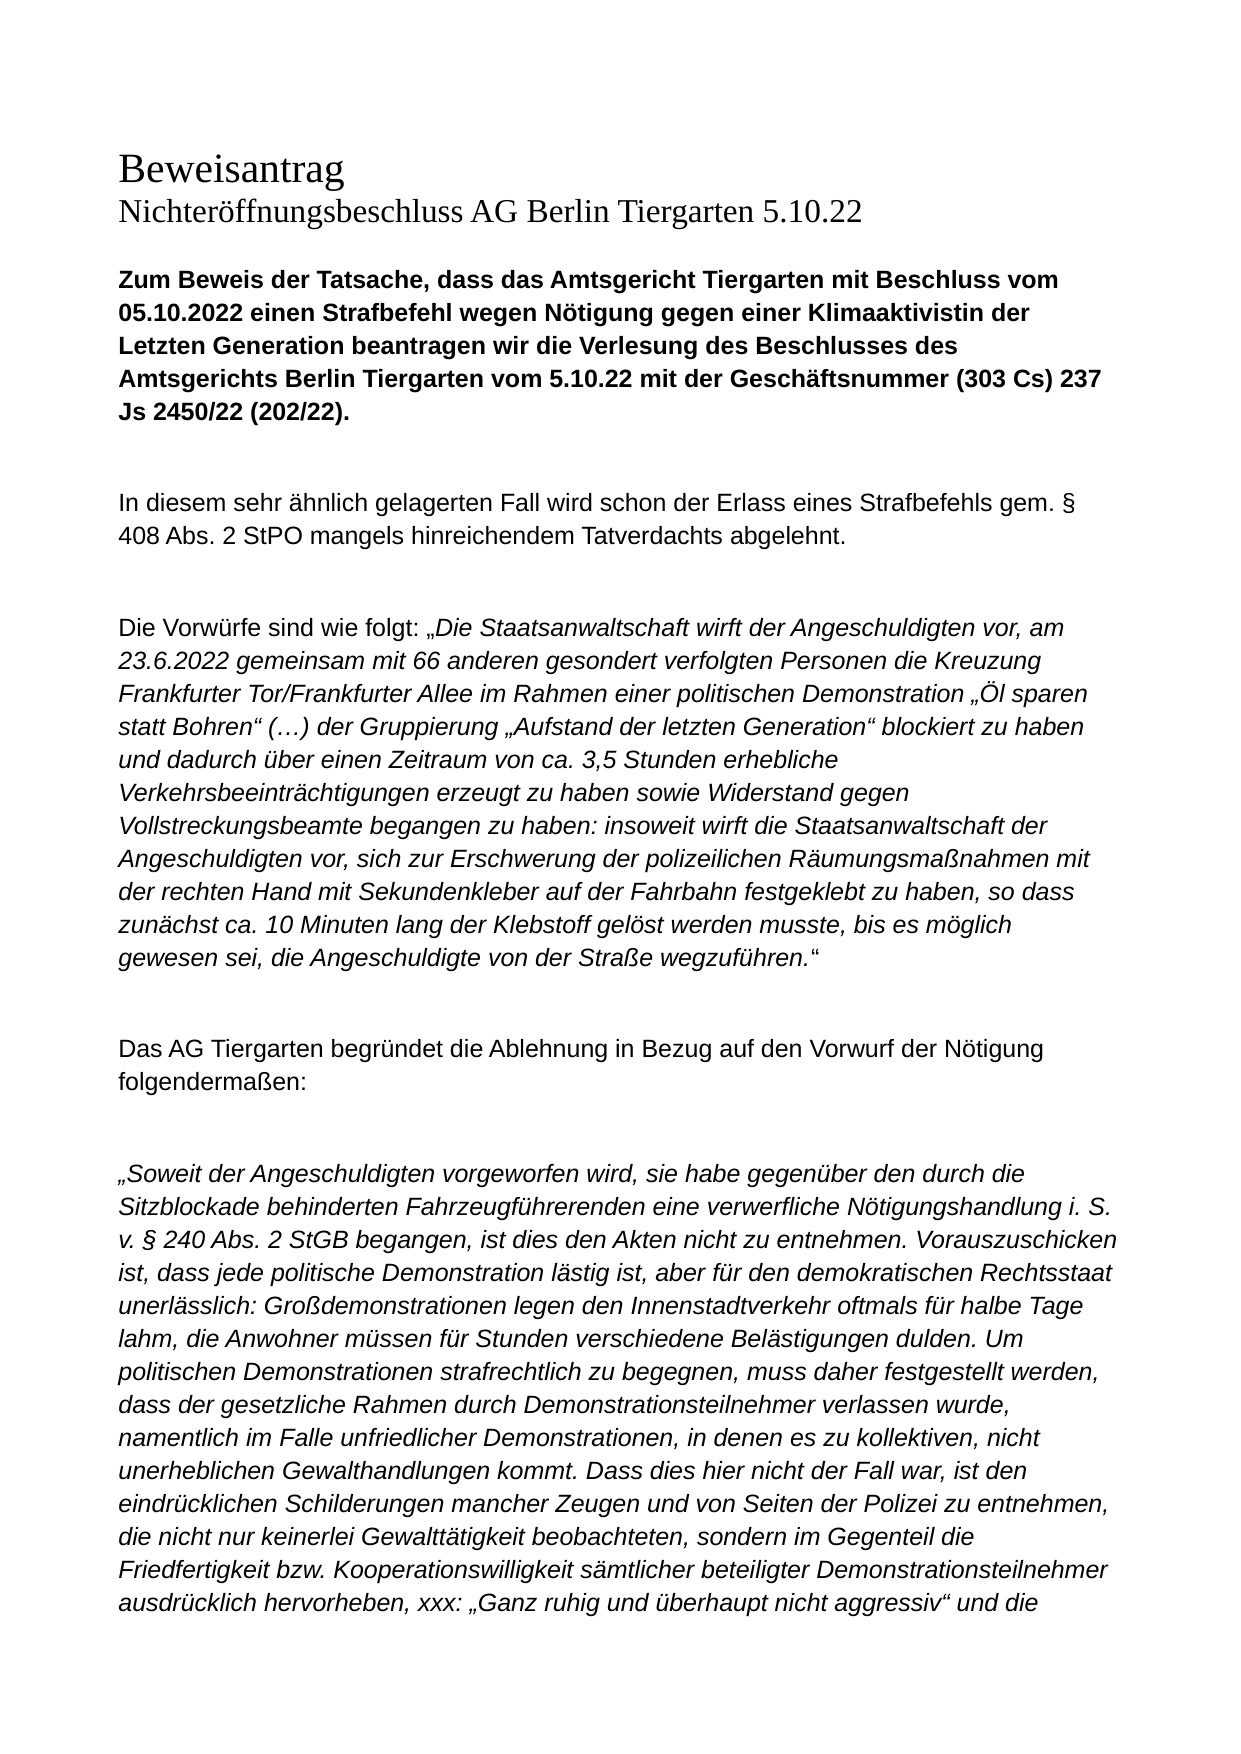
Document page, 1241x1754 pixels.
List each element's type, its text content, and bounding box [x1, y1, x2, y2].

text Die Vorwürfe sind wie folgt: „Die Staatsanwaltschaft wirft der Angeschuldigten vor, am 23.6.2022 gemeinsam mit 66 anderen gesondert verfolgten Personen die Kreuzung Frankfurter Tor/Frankfurter Allee im Rahmen einer politischen Demonstration „Öl sparen statt Bohren“ (…) der Gruppierung „Aufstand der letzten Generation“ blockiert zu haben und dadurch über einen Zeitraum von ca. 3,5 Stunden erhebliche Verkehrsbeeinträchtigungen erzeugt zu haben sowie Widerstand gegen Vollstreckungsbeamte begangen zu haben: insoweit wirft die Staatsanwaltschaft der Angeschuldigten vor, sich zur Erschwerung der polizeilichen Räumungsmaßnahmen mit der rechten Hand mit Sekundenkleber auf der Fahrbahn festgeklebt zu haben, so dass zunächst ca. 10 Minuten lang der Klebstoff gelöst werden musste, bis es möglich gewesen sei, die Angeschuldigte von der Straße wegzuführen.“ [118, 613, 1122, 972]
text „Soweit der Angeschuldigten vorgeworfen wird, sie habe gegenüber den durch die Sitzblockade behinderten Fahrzeugführerenden eine verwerfliche Nötigungshandlung i. S. v. § 240 Abs. 2 StGB begangen, ist dies den Akten nicht zu entnehmen. Vorauszuschicken ist, dass jede politische Demonstration lästig ist, aber für den demokratischen Rechtsstaat unerlässlich: Großdemonstrationen legen den Innenstadtverkehr oftmals für halbe Tage lahm, die Anwohner müssen für Stunden verschiedene Belästigungen dulden. Um politischen Demonstrationen strafrechtlich zu begegnen, muss daher festgestellt werden, dass der gesetzliche Rahmen durch Demonstrationsteilnehmer verlassen wurde, namentlich im Falle unfriedlicher Demonstrationen, in denen es zu kollektiven, nicht unerheblichen Gewalthandlungen kommt. Dass dies hier nicht der Fall war, ist den eindrücklichen Schilderungen mancher Zeugen und von Seiten der Polizei zu entnehmen, die nicht nur keinerlei Gewalttätigkeit beobachteten, sondern im Gegenteil die Friedfertigkeit bzw. Kooperationswilligkeit sämtlicher beteiligter Demonstrationsteilnehmer ausdrücklich hervorheben, xxx: „Ganz ruhig und überhaupt nicht aggressiv“ und die [118, 1158, 1122, 1617]
text Das AG Tiergarten begründet die Ablehnung in Bezug auf den Vorwurf der Nötigung folgendermaßen: [118, 1034, 1122, 1096]
text Zum Beweis der Tatsache, dass das Amtsgericht Tiergarten mit Beschluss vom 05.10.2022 einen Strafbefehl wegen Nötigung gegen einer Klimaaktivistin der Letzten Generation beantragen wir die Verlesung des Beschlusses des Amtsgerichts Berlin Tiergarten vom 5.10.22 mit der Geschäftsnummer (303 Cs) 237 Js 2450/22 (202/22). [118, 265, 1122, 426]
subtitle Beweisantrag Nichteröffnungsbeschluss AG Berlin Tiergarten 5.10.22 [118, 143, 1122, 229]
text In diesem sehr ähnlich gelagerten Fall wird schon der Erlass eines Strafbefehls gem. § 408 Abs. 2 StPO mangels hinreichendem Tatverdachts abgelehnt. [118, 488, 1122, 550]
